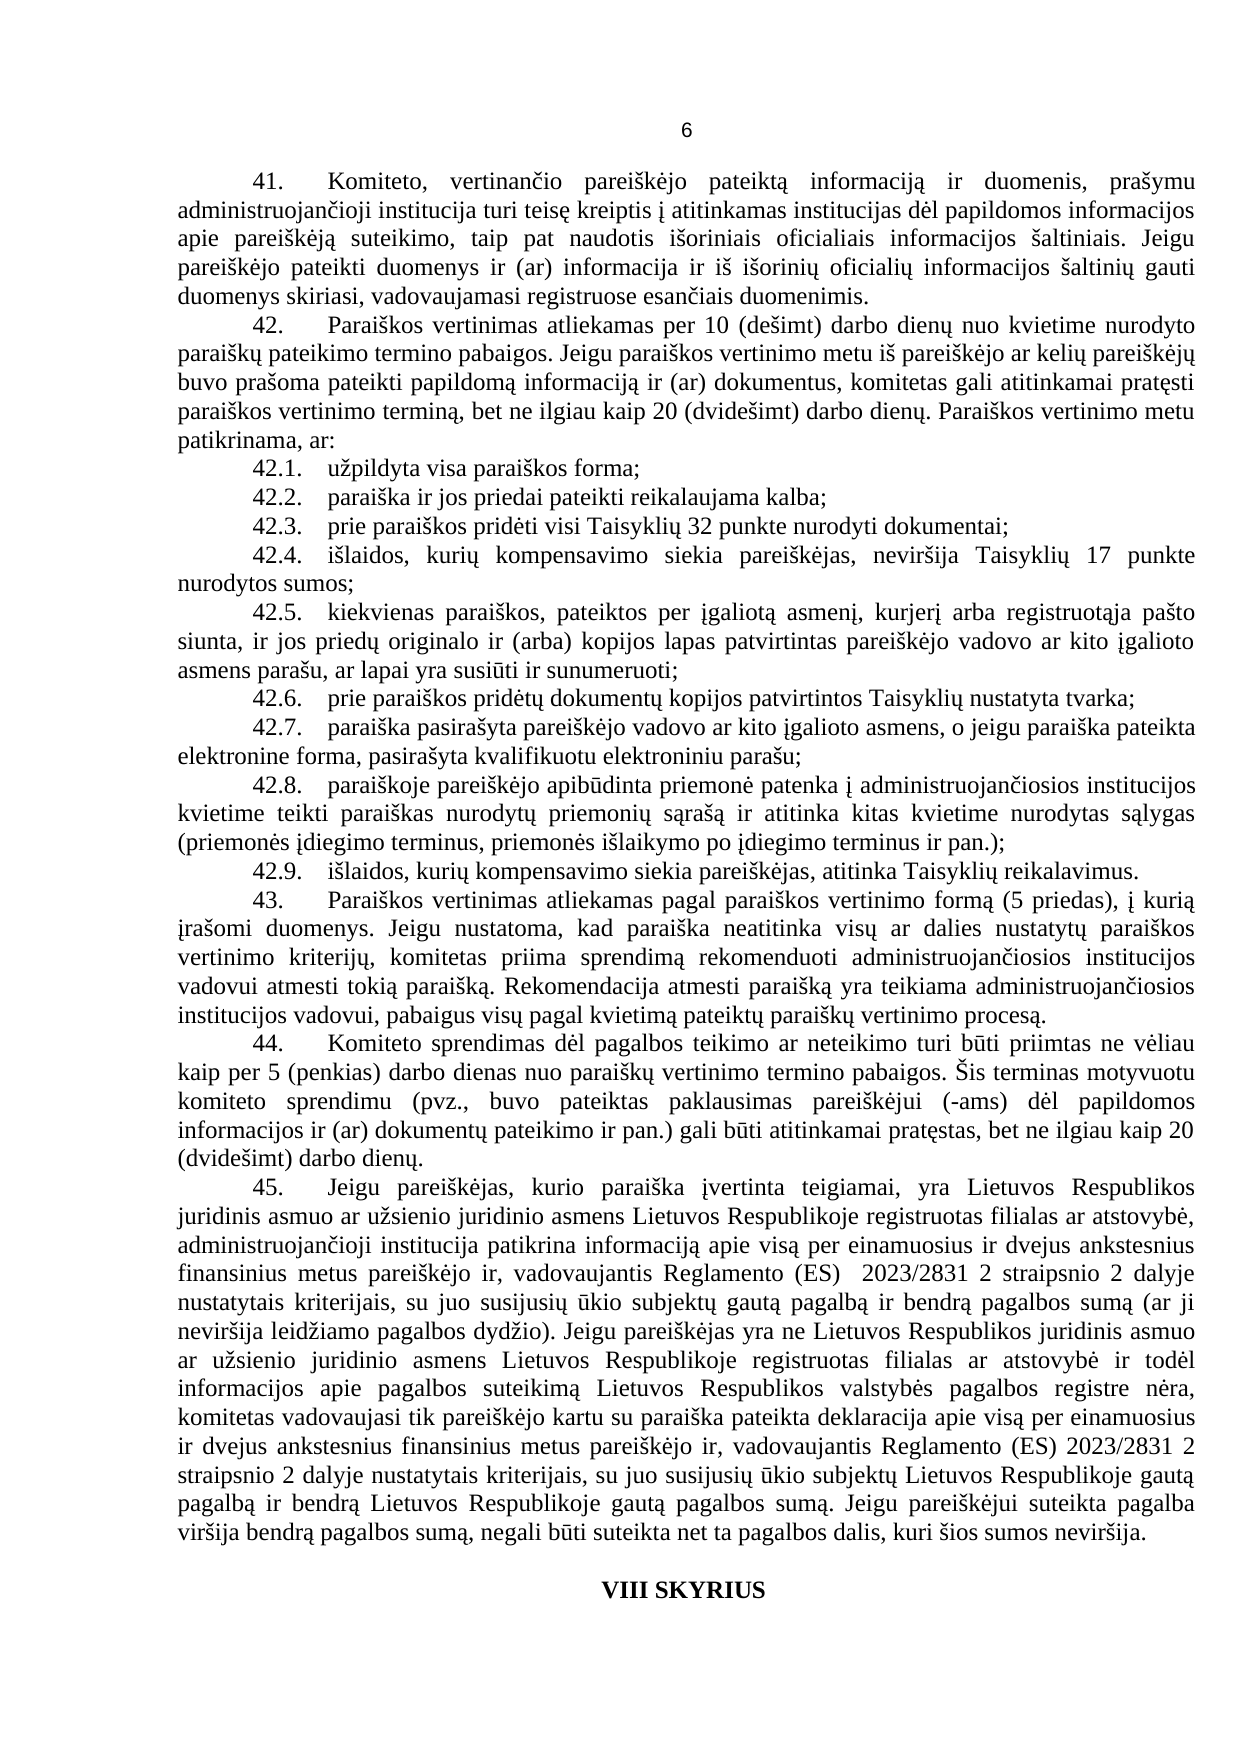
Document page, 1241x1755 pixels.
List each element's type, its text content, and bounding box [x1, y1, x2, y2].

text 42. Paraiškos vertinimas atliekamas per 10 (dešimt) darbo dienų nuo kvietime nurodyto paraiškų pateikimo termino pabaigos. Jeigu paraiškos vertinimo metu iš pareiškėjo ar kelių pareiškėjų buvo prašoma pateikti papildomą informaciją ir (ar) dokumentus, komitetas gali atitinkamai pratęsti paraiškos vertinimo terminą, bet ne ilgiau kaip 20 (dvidešimt) darbo dienų. Paraiškos vertinimo metu patikrinama, ar: [177, 310, 1196, 453]
text 42.3. prie paraiškos pridėti visi Taisyklių 32 punkte nurodyti dokumentai; [177, 511, 1196, 540]
text 42.5. kiekvienas paraiškos, pateiktos per įgaliotą asmenį, kurjerį arba registruotąja pašto siunta, ir jos priedų originalo ir (arba) kopijos lapas patvirtintas pareiškėjo vadovo ar kito įgalioto asmens parašu, ar lapai yra susiūti ir sunumeruoti; [177, 597, 1196, 683]
text 42.7. paraiška pasirašyta pareiškėjo vadovo ar kito įgalioto asmens, o jeigu paraiška pateikta elektronine forma, pasirašyta kvalifikuotu elektroniniu parašu; [177, 712, 1196, 770]
text 43. Paraiškos vertinimas atliekamas pagal paraiškos vertinimo formą (5 priedas), į kurią įrašomi duomenys. Jeigu nustatoma, kad paraiška neatitinka visų ar dalies nustatytų paraiškos vertinimo kriterijų, komitetas priima sprendimą rekomenduoti administruojančiosios institucijos vadovui atmesti tokią paraišką. Rekomendacija atmesti paraišką yra teikiama administruojančiosios institucijos vadovui, pabaigus visų pagal kvietimą pateiktų paraiškų vertinimo procesą. [177, 885, 1196, 1028]
text 42.1. užpildyta visa paraiškos forma; [177, 453, 1196, 482]
text 41. Komiteto, vertinančio pareiškėjo pateiktą informaciją ir duomenis, prašymu administruojančioji institucija turi teisę kreiptis į atitinkamas institucijas dėl papildomos informacijos apie pareiškėją suteikimo, taip pat naudotis išoriniais oficialiais informacijos šaltiniais. Jeigu pareiškėjo pateikti duomenys ir (ar) informacija ir iš išorinių oficialių informacijos šaltinių gauti duomenys skiriasi, vadovaujamasi registruose esančiais duomenimis. [177, 166, 1196, 310]
text 42.8. paraiškoje pareiškėjo apibūdinta priemonė patenka į administruojančiosios institucijos kvietime teikti paraiškas nurodytų priemonių sąrašą ir atitinka kitas kvietime nurodytas sąlygas (priemonės įdiegimo terminus, priemonės išlaikymo po įdiegimo terminus ir pan.); [177, 770, 1196, 856]
text 44. Komiteto sprendimas dėl pagalbos teikimo ar neteikimo turi būti priimtas ne vėliau kaip per 5 (penkias) darbo dienas nuo paraiškų vertinimo termino pabaigos. Šis terminas motyvuotu komiteto sprendimu (pvz., buvo pateiktas paklausimas pareiškėjui (-ams) dėl papildomos informacijos ir (ar) dokumentų pateikimo ir pan.) gali būti atitinkamai pratęstas, bet ne ilgiau kaip 20 (dvidešimt) darbo dienų. [177, 1028, 1196, 1172]
text 45. Jeigu pareiškėjas, kurio paraiška įvertinta teigiamai, yra Lietuvos Respublikos juridinis asmuo ar užsienio juridinio asmens Lietuvos Respublikoje registruotas filialas ar atstovybė, administruojančioji institucija patikrina informaciją apie visą per einamuosius ir dvejus ankstesnius finansinius metus pareiškėjo ir, vadovaujantis Reglamento (ES) 2023/2831 2 straipsnio 2 dalyje nustatytais kriterijais, su juo susijusių ūkio subjektų gautą pagalbą ir bendrą pagalbos sumą (ar ji neviršija leidžiamo pagalbos dydžio). Jeigu pareiškėjas yra ne Lietuvos Respublikos juridinis asmuo ar užsienio juridinio asmens Lietuvos Respublikoje registruotas filialas ar atstovybė ir todėl informacijos apie pagalbos suteikimą Lietuvos Respublikos valstybės pagalbos registre nėra, komitetas vadovaujasi tik pareiškėjo kartu su paraiška pateikta deklaracija apie visą per einamuosius ir dvejus ankstesnius finansinius metus pareiškėjo ir, vadovaujantis Reglamento (ES) 2023/2831 2 straipsnio 2 dalyje nustatytais kriterijais, su juo susijusių ūkio subjektų Lietuvos Respublikoje gautą pagalbą ir bendrą Lietuvos Respublikoje gautą pagalbos sumą. Jeigu pareiškėjui suteikta pagalba viršija bendrą pagalbos sumą, negali būti suteikta net ta pagalbos dalis, kuri šios sumos neviršija. [177, 1172, 1196, 1546]
text 42.2. paraiška ir jos priedai pateikti reikalaujama kalba; [177, 482, 1196, 511]
text 42.9. išlaidos, kurių kompensavimo siekia pareiškėjas, atitinka Taisyklių reikalavimus. [177, 856, 1196, 885]
text VIII SKYRIUS [177, 1575, 1196, 1603]
text 42.6. prie paraiškos pridėtų dokumentų kopijos patvirtintos Taisyklių nustatyta tvarka; [177, 683, 1196, 712]
text 42.4. išlaidos, kurių kompensavimo siekia pareiškėjas, neviršija Taisyklių 17 punkte nurodytos sumos; [177, 540, 1196, 597]
